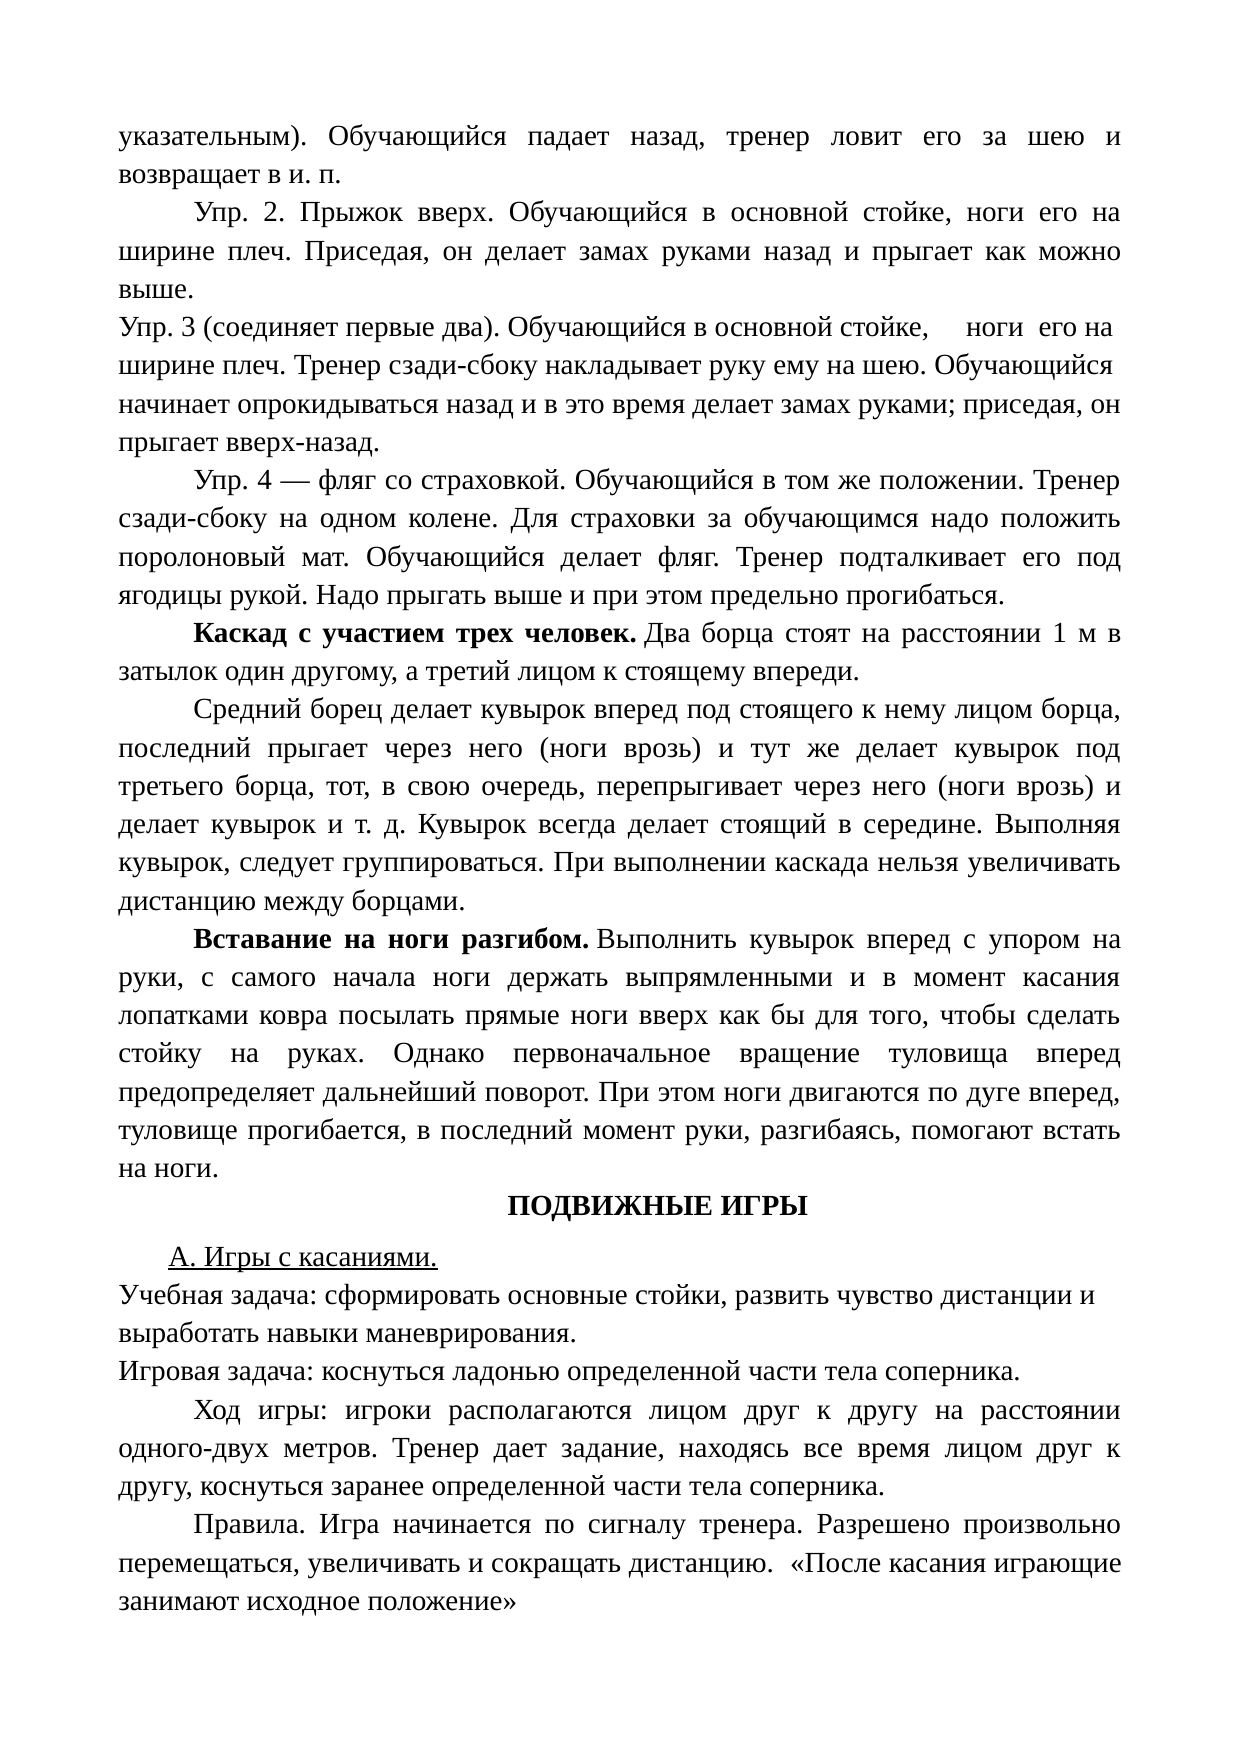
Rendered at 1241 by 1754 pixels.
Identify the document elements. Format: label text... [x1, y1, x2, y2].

text Упр. 4 — фляг со страховкой. Обучающийся в том же положении. Тренер сзади-сбоку на одном колене. Для страховки за обучающимся надо положить поролоновый мат. Обучающийся делает фляг. Тренер подталкивает его под ягодицы рукой. Надо прыгать выше и при этом предельно прогибаться. [118, 462, 1122, 610]
text А. Игры с касаниями. [118, 1239, 1122, 1272]
text Правила. Игра начинается по сигналу тренера. Разрешено произвольно перемещаться, увеличивать и сокращать дистанцию. «После касания играющие занимают исходное положение» [118, 1506, 1122, 1616]
text Вставание на ноги разгибом. Выполнить кувырок вперед с упором на руки, с самого начала ноги держать выпрямленными и в момент касания лопатками ковра посылать прямые ноги вверх как бы для того, чтобы сделать стойку на руках. Однако первоначальное вращение туловища вперед предопределяет дальнейший поворот. При этом ноги двигаются по дуге вперед, туловище прогибается, в последний момент руки, разгибаясь, помогают встать на ноги. [118, 921, 1122, 1184]
text Каскад с участием трех человек. Два борца стоят на расстоянии 1 м в затылок один другому, а третий лицом к стоящему впереди. [118, 615, 1122, 687]
text Упр. 2. Прыжок вверх. Обучающийся в основной стойке, ноги его на ширине плеч. Приседая, он делает замах руками назад и прыгает как можно выше. [118, 194, 1122, 304]
text Ход игры: игроки располагаются лицом друг к другу на расстоянии одного-двух метров. Тренер дает задание, находясь все время лицом друг к другу, коснуться заранее определенной части тела соперника. [118, 1392, 1122, 1502]
text ПОДВИЖНЫЕ ИГРЫ [118, 1188, 1122, 1222]
text Средний борец делает кувырок вперед под стоящего к нему лицом борца, последний прыгает через него (ноги врозь) и тут же делает кувырок под третьего борца, тот, в свою очередь, перепрыгивает через него (ноги врозь) и делает кувырок и т. д. Кувырок всегда делает стоящий в середине. Выполняя кувырок, следует группироваться. При выполнении каскада нельзя увеличивать дистанцию между борцами. [118, 692, 1122, 916]
text указательным). Обучающийся падает назад, тренер ловит его за шею и возвращает в и. п. [118, 118, 1122, 190]
text Учебная задача: сформировать основные стойки, развить чувство дистанции и выработать навыки маневрирования. [118, 1277, 1122, 1349]
text Игровая задача: коснуться ладонью определенной части тела соперника. [118, 1353, 1122, 1387]
text Упр. 3 (соединяет первые два). Обучающийся в основной стойке, ноги его на ширине плеч. Тренер сзади-сбоку накладывает руку ему на шею. Обучающийся начинает опрокидываться назад и в это время делает замах руками; приседая, он прыгает вверх-назад. [118, 309, 1122, 457]
